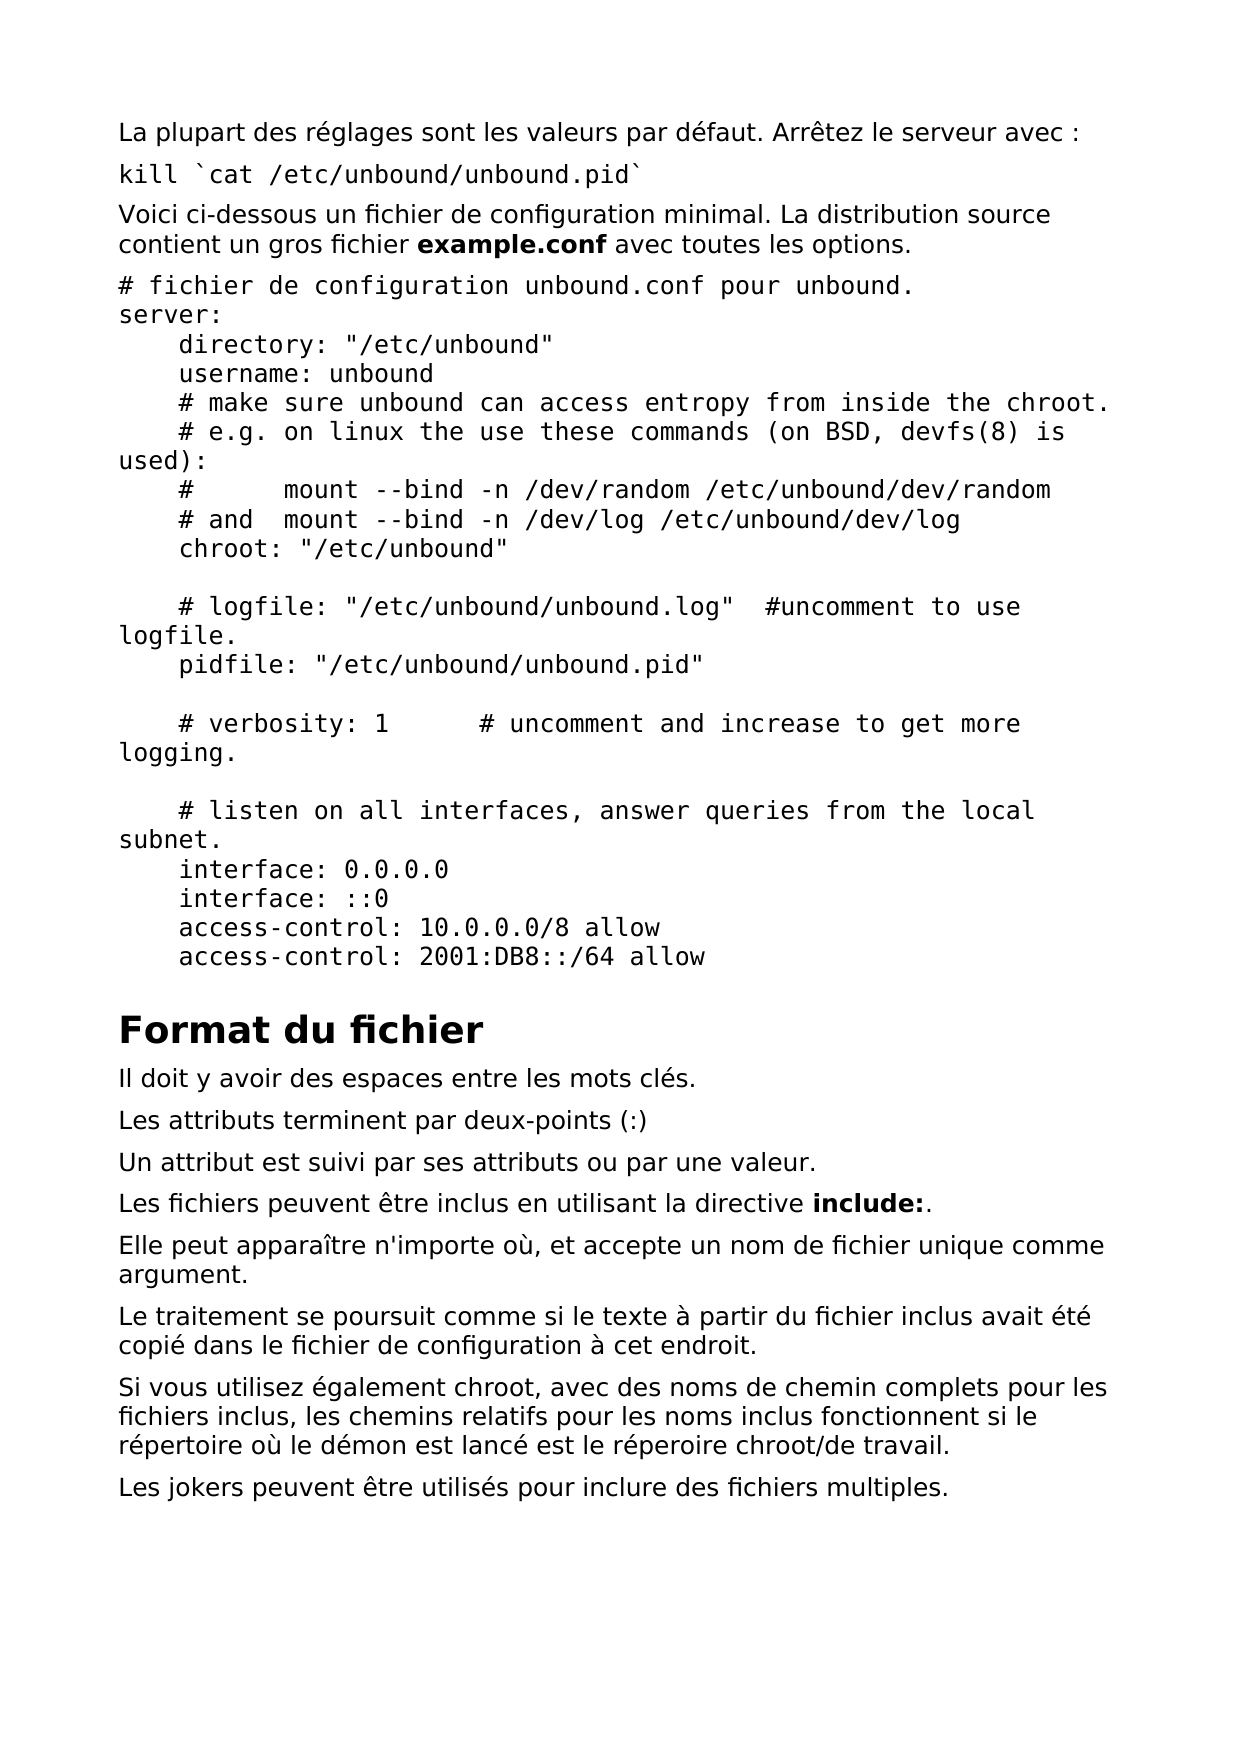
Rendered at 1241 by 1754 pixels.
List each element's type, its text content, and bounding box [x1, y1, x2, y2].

text Les attributs terminent par deux-points (:) [118, 1106, 1122, 1135]
text Les fichiers peuvent être inclus en utilisant la directive include:. [118, 1189, 1122, 1219]
text Voici ci-dessous un fichier de configuration minimal. La distribution source contient un gros fichier example.conf avec toutes les options. [118, 201, 1122, 259]
text Le traitement se poursuit comme si le texte à partir du fichier inclus avait été copié dans le fichier de configuration à cet endroit. [118, 1302, 1122, 1360]
text Un attribut est suivi par ses attributs ou par une valeur. [118, 1148, 1122, 1177]
text kill `cat /etc/unbound/unbound.pid` [118, 160, 1122, 189]
text Les jokers peuvent être utilisés pour inclure des fichiers multiples. [118, 1473, 1122, 1502]
text Il doit y avoir des espaces entre les mots clés. [118, 1064, 1122, 1094]
text Elle peut apparaître n'importe où, et accepte un nom de fichier unique comme argument. [118, 1231, 1122, 1289]
text # fichier de configuration unbound.conf pour unbound. server: directory: "/etc/unbound" username: unbound # make sure unbound can access entropy from inside the chroot. # e.g. on linux the use these commands (on BSD, devfs(8) is used): # mount --bind -n /dev/random /etc/unbound/dev/random # and mount --bind -n /dev/log /etc/unbound/dev/log chroot: "/etc/unbound" # logfile: "/etc/unbound/unbound.log" #uncomment to use logfile. pidfile: "/etc/unbound/unbound.pid" # verbosity: 1 # uncomment and increase to get more logging. # listen on all interfaces, answer queries from the local subnet. interface: 0.0.0.0 interface: ::0 access-control: 10.0.0.0/8 allow access-control: 2001:DB8::/64 allow [118, 272, 1122, 972]
text Si vous utilisez également chroot, avec des noms de chemin complets pour les fichiers inclus, les chemins relatifs pour les noms inclus fonctionnent si le répertoire où le démon est lancé est le réperoire chroot/de travail. [118, 1373, 1122, 1460]
subtitle Format du fichier [118, 1008, 1122, 1052]
text La plupart des réglages sont les valeurs par défaut. Arrêtez le serveur avec : [118, 118, 1122, 147]
